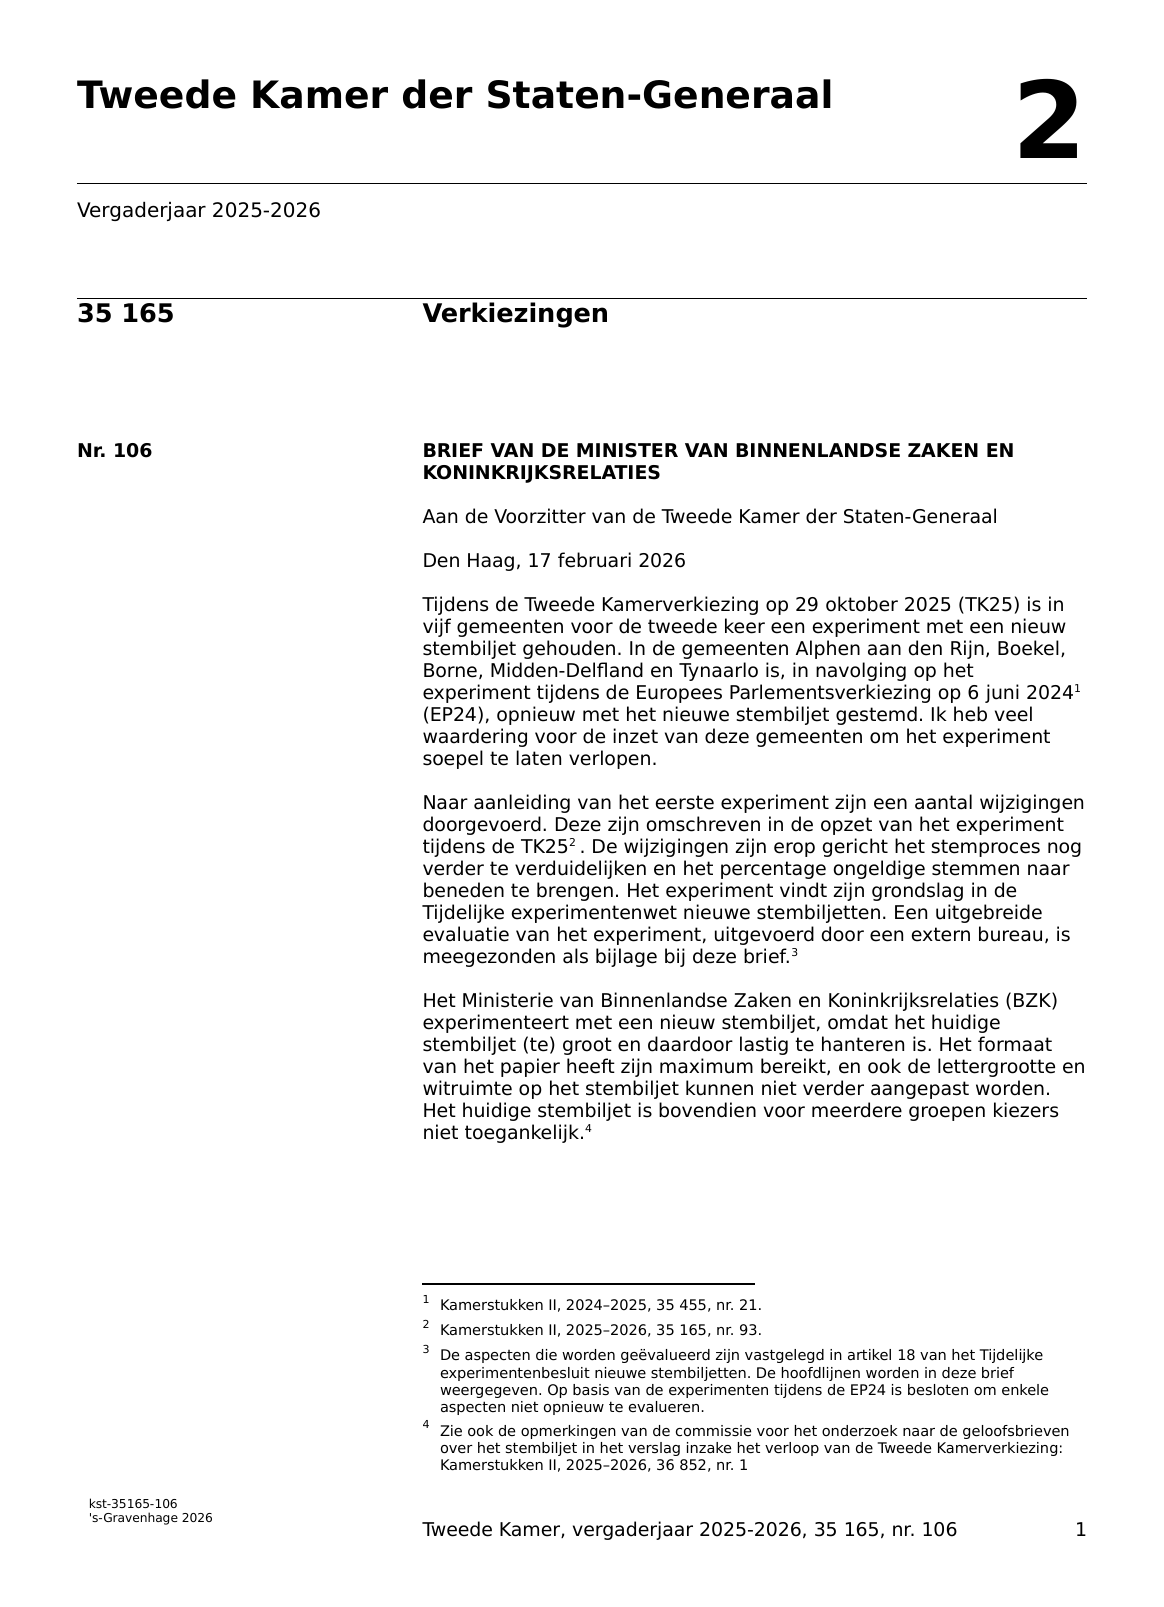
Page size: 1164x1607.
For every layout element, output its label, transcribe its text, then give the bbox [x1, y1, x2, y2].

text Het Ministerie van Binnenlandse Zaken en Koninkrijksrelaties (BZK) experimenteert met een nieuw stembiljet, omdat het huidige stembiljet (te) groot en daardoor lastig te hanteren is. Het formaat van het papier heeft zijn maximum bereikt, en ook de lettergrootte en witruimte op het stembiljet kunnen niet verder aangepast worden. Het huidige stembiljet is bovendien voor meerdere groepen kiezers niet toegankelijk. [422, 990, 1087, 1144]
text Zie ook de opmerkingen van de commissie voor het onderzoek naar de geloofsbrieven over het stembiljet in het verslag inzake het verloop van de Tweede Kamerverkiezing: Kamerstukken II, 2025–2026, 36 852, nr. 1 [422, 1418, 1087, 1474]
text kst-35165-106 [88, 1497, 323, 1511]
table_header 2 [886, 59, 1087, 183]
text Naar aanleiding van het eerste experiment zijn een aantal wijzigingen doorgevoerd. Deze zijn omschreven in de opzet van het experiment tijdens de TK25. De wijzigingen zijn erop gericht het stemproces nog verder te verduidelijken en het percentage ongeldige stemmen naar beneden te brengen. Het experiment vindt zijn grondslag in de Tijdelijke experimentenwet nieuwe stembiljetten. Een uitgebreide evaluatie van het experiment, uitgevoerd door een extern bureau, is meegezonden als bijlage bij deze brief. [422, 792, 1087, 968]
table_cell Vergaderjaar 2025-2026 [77, 184, 1087, 298]
subtitle Nr. 106 BRIEF VAN DE MINISTER VAN BINNENLANDSE ZAKEN EN KONINKRIJKSRELATIES [77, 440, 1087, 484]
table_header Tweede Kamer der Staten-Generaal [77, 59, 886, 183]
text 's-Gravenhage 2026 [88, 1511, 323, 1525]
text Kamerstukken II, 2025–2026, 35 165, nr. 93. [422, 1318, 1087, 1340]
text Aan de Voorzitter van de Tweede Kamer der Staten-Generaal [422, 506, 1087, 528]
text Tijdens de Tweede Kamerverkiezing op 29 oktober 2025 (TK25) is in vijf gemeenten voor de tweede keer een experiment met een nieuw stembiljet gehouden. In de gemeenten Alphen aan den Rijn, Boekel, Borne, Midden-Delfland en Tynaarlo is, in navolging op het experiment tijdens de Europees Parlementsverkiezing op 6 juni 2024 (EP24), opnieuw met het nieuwe stembiljet gestemd. Ik heb veel waardering voor de inzet van deze gemeenten om het experiment soepel te laten verlopen. [422, 594, 1087, 770]
text Den Haag, 17 februari 2026 [422, 550, 1087, 572]
text Kamerstukken II, 2024–2025, 35 455, nr. 21. [422, 1293, 1087, 1315]
subtitle 35 165 Verkiezingen [77, 299, 1087, 329]
text De aspecten die worden geëvalueerd zijn vastgelegd in artikel 18 van het Tijdelijke experimentenbesluit nieuwe stembiljetten. De hoofdlijnen worden in deze brief weergegeven. Op basis van de experimenten tijdens de EP24 is besloten om enkele aspecten niet opnieuw te evalueren. [422, 1343, 1087, 1416]
